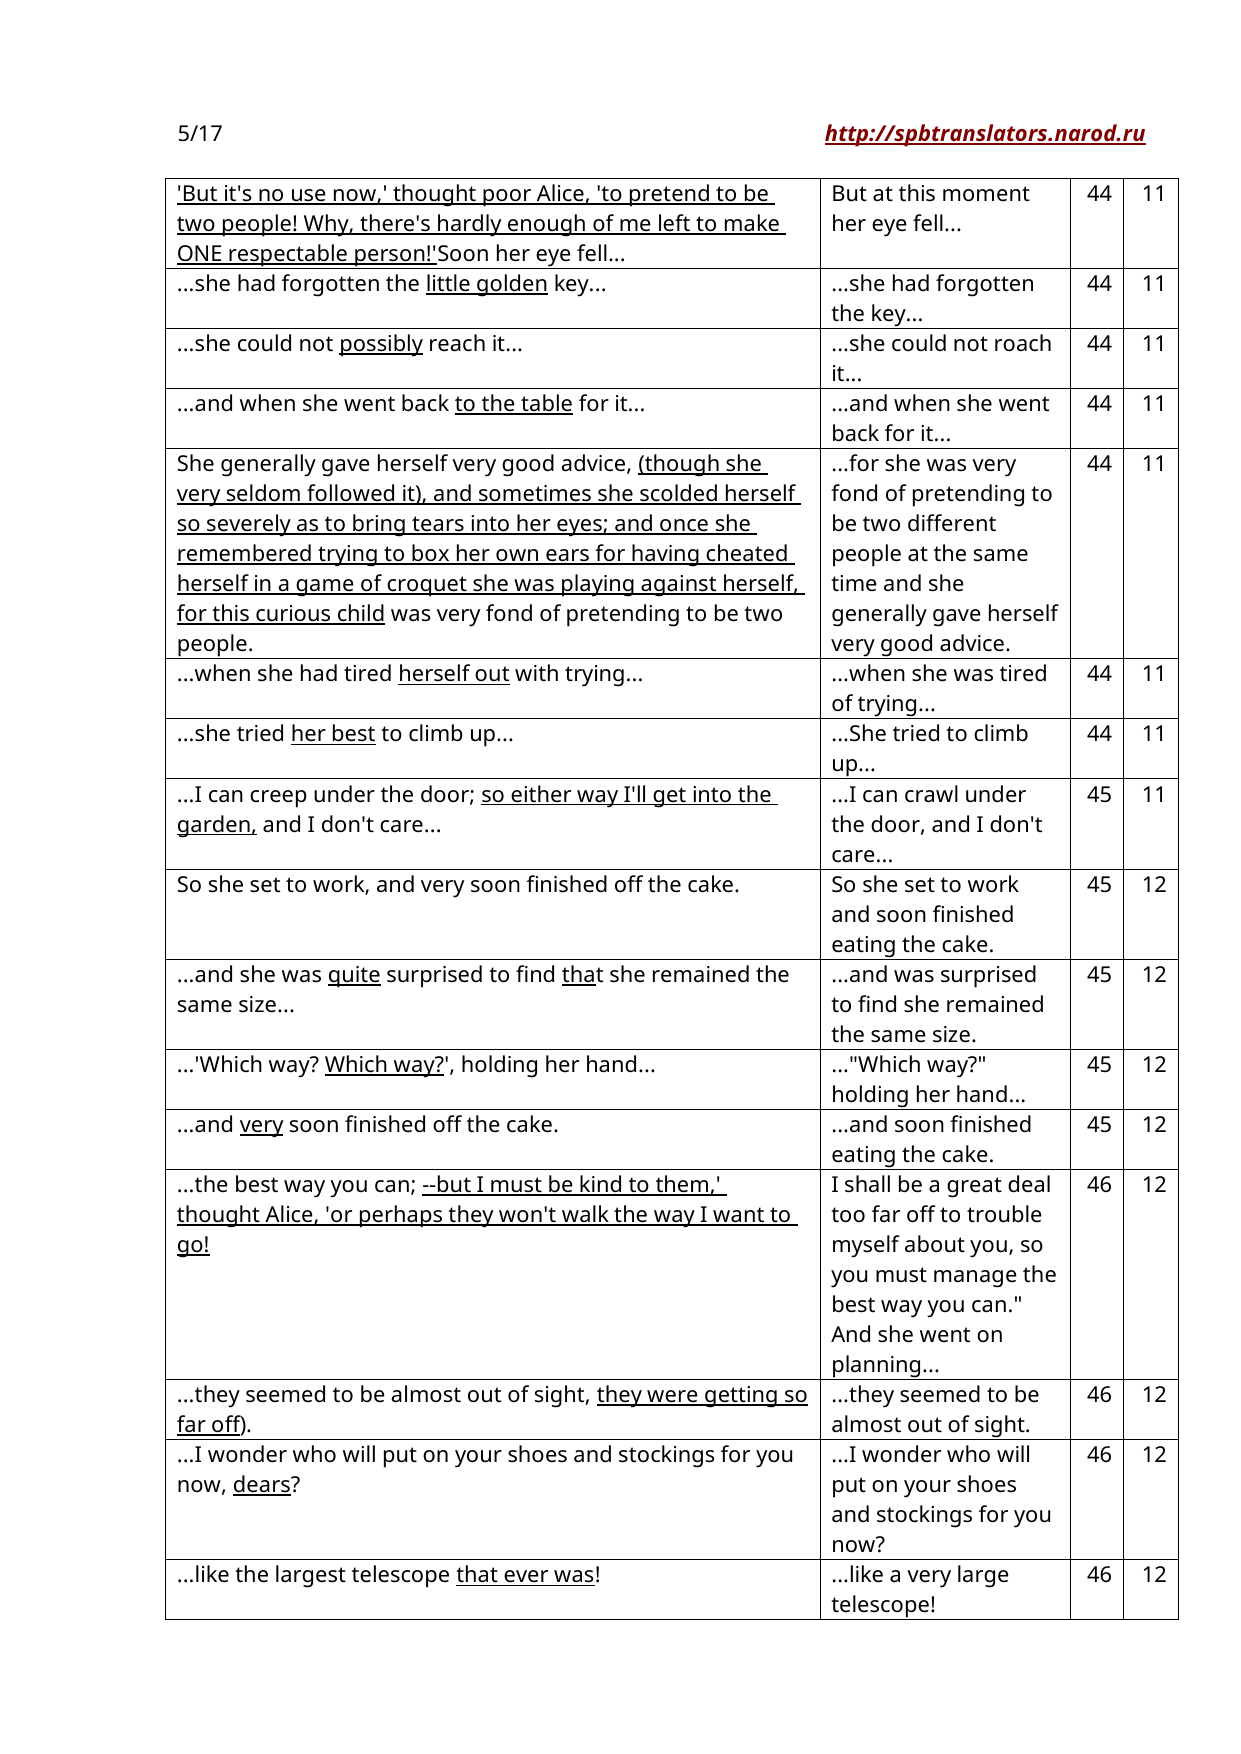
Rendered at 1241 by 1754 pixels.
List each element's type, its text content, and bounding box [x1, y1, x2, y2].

table_cell 12 [1124, 1380, 1178, 1439]
table_cell 12 [1124, 1560, 1178, 1619]
table_cell 46 [1071, 1440, 1123, 1559]
table_cell 12 [1124, 1170, 1178, 1379]
table_cell 11 [1124, 389, 1178, 448]
table_cell 11 [1124, 179, 1178, 268]
table_cell 44 [1071, 389, 1123, 448]
table_cell ...and she was quite surprised to find that she remained the same size... [166, 960, 820, 1049]
table_cell 44 [1071, 449, 1123, 658]
table_cell ...she could not roach it... [821, 329, 1070, 388]
table_cell 44 [1071, 179, 1123, 268]
table_cell ...and soon finished eating the cake. [821, 1110, 1070, 1169]
table_cell But at this moment her eye fell... [821, 179, 1070, 268]
table_cell ...they seemed to be almost out of sight, they were getting so far off). [166, 1380, 820, 1439]
table_cell 44 [1071, 719, 1123, 778]
table_cell 45 [1071, 1110, 1123, 1169]
table_cell ...She tried to climb up... [821, 719, 1070, 778]
table_cell ...I can crawl under the door, and I don't care... [821, 779, 1070, 868]
table_cell ...I can creep under the door; so either way I'll get into the garden, and I don't care... [166, 779, 820, 868]
table_cell ...she tried her best to climb up... [166, 719, 820, 778]
table_cell ...and when she went back for it... [821, 389, 1070, 448]
table_cell ...'Which way? Which way?', holding her hand... [166, 1050, 820, 1109]
table_cell 12 [1124, 1050, 1178, 1109]
table_cell 46 [1071, 1560, 1123, 1619]
table_cell 12 [1124, 1440, 1178, 1559]
table_cell 45 [1071, 1050, 1123, 1109]
table_cell ...they seemed to be almost out of sight. [821, 1380, 1070, 1439]
table_cell She generally gave herself very good advice, (though she very seldom followed it), and sometimes she scolded herself so severely as to bring tears into her eyes; and once she remembered trying to box her own ears for having cheated herself in a game of croquet she was playing against herself, for this curious child was very fond of pretending to be two people. [166, 449, 820, 658]
table_cell ...like a very large telescope! [821, 1560, 1070, 1619]
table_cell 'But it's no use now,' thought poor Alice, 'to pretend to be two people! Why, there's hardly enough of me left to make ONE respectable person!'Soon her eye fell... [166, 179, 820, 268]
table_cell ...for she was very fond of pretending to be two different people at the same time and she generally gave herself very good advice. [821, 449, 1070, 658]
table_cell ...she could not possibly reach it... [166, 329, 820, 388]
table_cell ...I wonder who will put on your shoes and stockings for you now? [821, 1440, 1070, 1559]
table_cell ...and when she went back to the table for it... [166, 389, 820, 448]
table_cell ...and very soon finished off the cake. [166, 1110, 820, 1169]
table_cell ...and was surprised to find she remained the same size. [821, 960, 1070, 1049]
table_cell 11 [1124, 779, 1178, 868]
table_cell ...when she was tired of trying... [821, 659, 1070, 718]
table_cell 45 [1071, 870, 1123, 958]
table_cell 12 [1124, 960, 1178, 1049]
table_cell ...she had forgotten the little golden key... [166, 269, 820, 328]
table_cell 44 [1071, 329, 1123, 388]
table_cell ...the best way you can; --but I must be kind to them,' thought Alice, 'or perhaps they won't walk the way I want to go! [166, 1170, 820, 1379]
table_cell 44 [1071, 659, 1123, 718]
table_cell ..."Which way?" holding her hand... [821, 1050, 1070, 1109]
table_cell 45 [1071, 960, 1123, 1049]
table_cell So she set to work and soon finished eating the cake. [821, 870, 1070, 958]
table_cell 44 [1071, 269, 1123, 328]
table_cell ...when she had tired herself out with trying... [166, 659, 820, 718]
table_cell 11 [1124, 329, 1178, 388]
table_cell ...she had forgotten the key... [821, 269, 1070, 328]
table_cell 11 [1124, 269, 1178, 328]
table_cell 45 [1071, 779, 1123, 868]
table_cell 11 [1124, 449, 1178, 658]
table_cell I shall be a great deal too far off to trouble myself about you, so you must manage the best way you can." And she went on planning... [821, 1170, 1070, 1379]
table_cell 12 [1124, 870, 1178, 958]
table_cell 11 [1124, 719, 1178, 778]
table_cell ...I wonder who will put on your shoes and stockings for you now, dears? [166, 1440, 820, 1559]
table_cell ...like the largest telescope that ever was! [166, 1560, 820, 1619]
table_cell So she set to work, and very soon finished off the cake. [166, 870, 820, 958]
table_cell 11 [1124, 659, 1178, 718]
table_cell 12 [1124, 1110, 1178, 1169]
table_cell 46 [1071, 1380, 1123, 1439]
table_cell 46 [1071, 1170, 1123, 1379]
